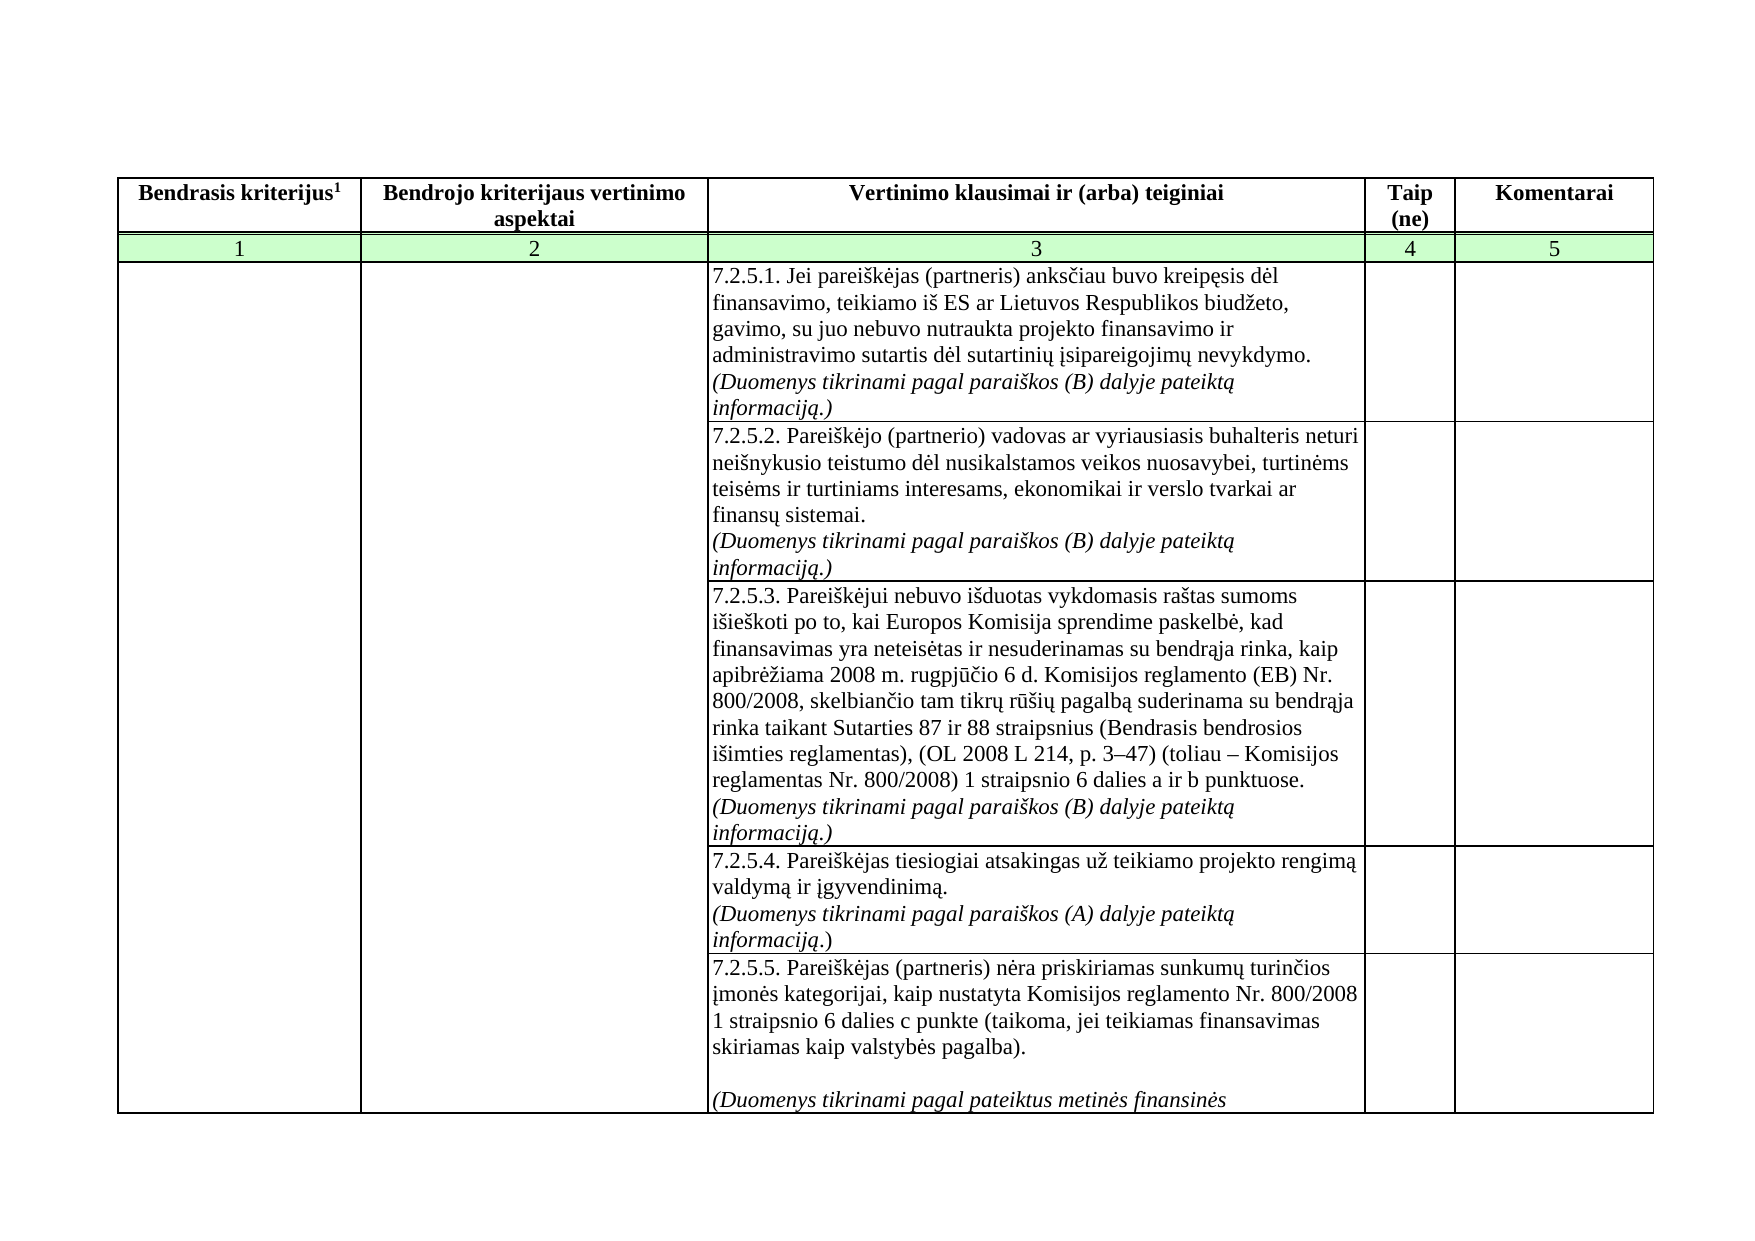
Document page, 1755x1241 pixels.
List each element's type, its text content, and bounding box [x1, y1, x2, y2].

table_cell [362, 263, 707, 1112]
table_cell [1456, 422, 1653, 580]
table_cell 5 [1456, 235, 1653, 261]
table_cell [1366, 263, 1454, 421]
table_cell [119, 263, 360, 1112]
table_cell [1366, 422, 1454, 580]
table_header Taip (ne) [1366, 179, 1454, 231]
table_cell 4 [1366, 235, 1454, 261]
table_cell 7.2.5.3. Pareiškėjui nebuvo išduotas vykdomasis raštas sumoms išieškoti po to, kai Europos Komisija sprendime paskelbė, kad finansavimas yra neteisėtas ir nesuderinamas su bendrąja rinka, kaip apibrėžiama 2008 m. rugpjūčio 6 d. Komisijos reglamento (EB) Nr. 800/2008, skelbiančio tam tikrų rūšių pagalbą suderinama su bendrąja rinka taikant Sutarties 87 ir 88 straipsnius (Bendrasis bendrosios išimties reglamentas), (OL 2008 L 214, p. 3–47) (toliau – Komisijos reglamentas Nr. 800/2008) 1 straipsnio 6 dalies a ir b punktuose. (Duomenys tikrinami pagal paraiškos (B) dalyje pateiktą informaciją.) [709, 582, 1364, 845]
table_cell [1456, 582, 1653, 845]
table_cell 7.2.5.5. Pareiškėjas (partneris) nėra priskiriamas sunkumų turinčios įmonės kategorijai, kaip nustatyta Komisijos reglamento Nr. 800/2008 1 straipsnio 6 dalies c punkte (taikoma, jei teikiamas finansavimas skiriamas kaip valstybės pagalba). (Duomenys tikrinami pagal pateiktus metinės finansinės [709, 954, 1364, 1112]
table_cell [1366, 582, 1454, 845]
table_cell [1456, 847, 1653, 952]
table_header Vertinimo klausimai ir (arba) teiginiai [709, 179, 1364, 231]
table_cell 7.2.5.4. Pareiškėjas tiesiogiai atsakingas už teikiamo projekto rengimą valdymą ir įgyvendinimą. (Duomenys tikrinami pagal paraiškos (A) dalyje pateiktą informaciją.) [709, 847, 1364, 952]
table_cell [1456, 263, 1653, 421]
table_cell [1366, 954, 1454, 1112]
table_cell 2 [362, 235, 707, 261]
table_cell 7.2.5.1. Jei pareiškėjas (partneris) anksčiau buvo kreipęsis dėl finansavimo, teikiamo iš ES ar Lietuvos Respublikos biudžeto, gavimo, su juo nebuvo nutraukta projekto finansavimo ir administravimo sutartis dėl sutartinių įsipareigojimų nevykdymo. (Duomenys tikrinami pagal paraiškos (B) dalyje pateiktą informaciją.) [709, 263, 1364, 421]
table_cell [1366, 847, 1454, 952]
table_header Komentarai [1456, 179, 1653, 231]
table_cell 3 [709, 235, 1364, 261]
table_header Bendrojo kriterijaus vertinimo aspektai [362, 179, 707, 231]
table_cell [1456, 954, 1653, 1112]
table_cell 1 [119, 235, 360, 261]
table_header Bendrasis kriterijus1 [119, 179, 360, 231]
table_cell 7.2.5.2. Pareiškėjo (partnerio) vadovas ar vyriausiasis buhalteris neturi neišnykusio teistumo dėl nusikalstamos veikos nuosavybei, turtinėms teisėms ir turtiniams interesams, ekonomikai ir verslo tvarkai ar finansų sistemai. (Duomenys tikrinami pagal paraiškos (B) dalyje pateiktą informaciją.) [709, 422, 1364, 580]
